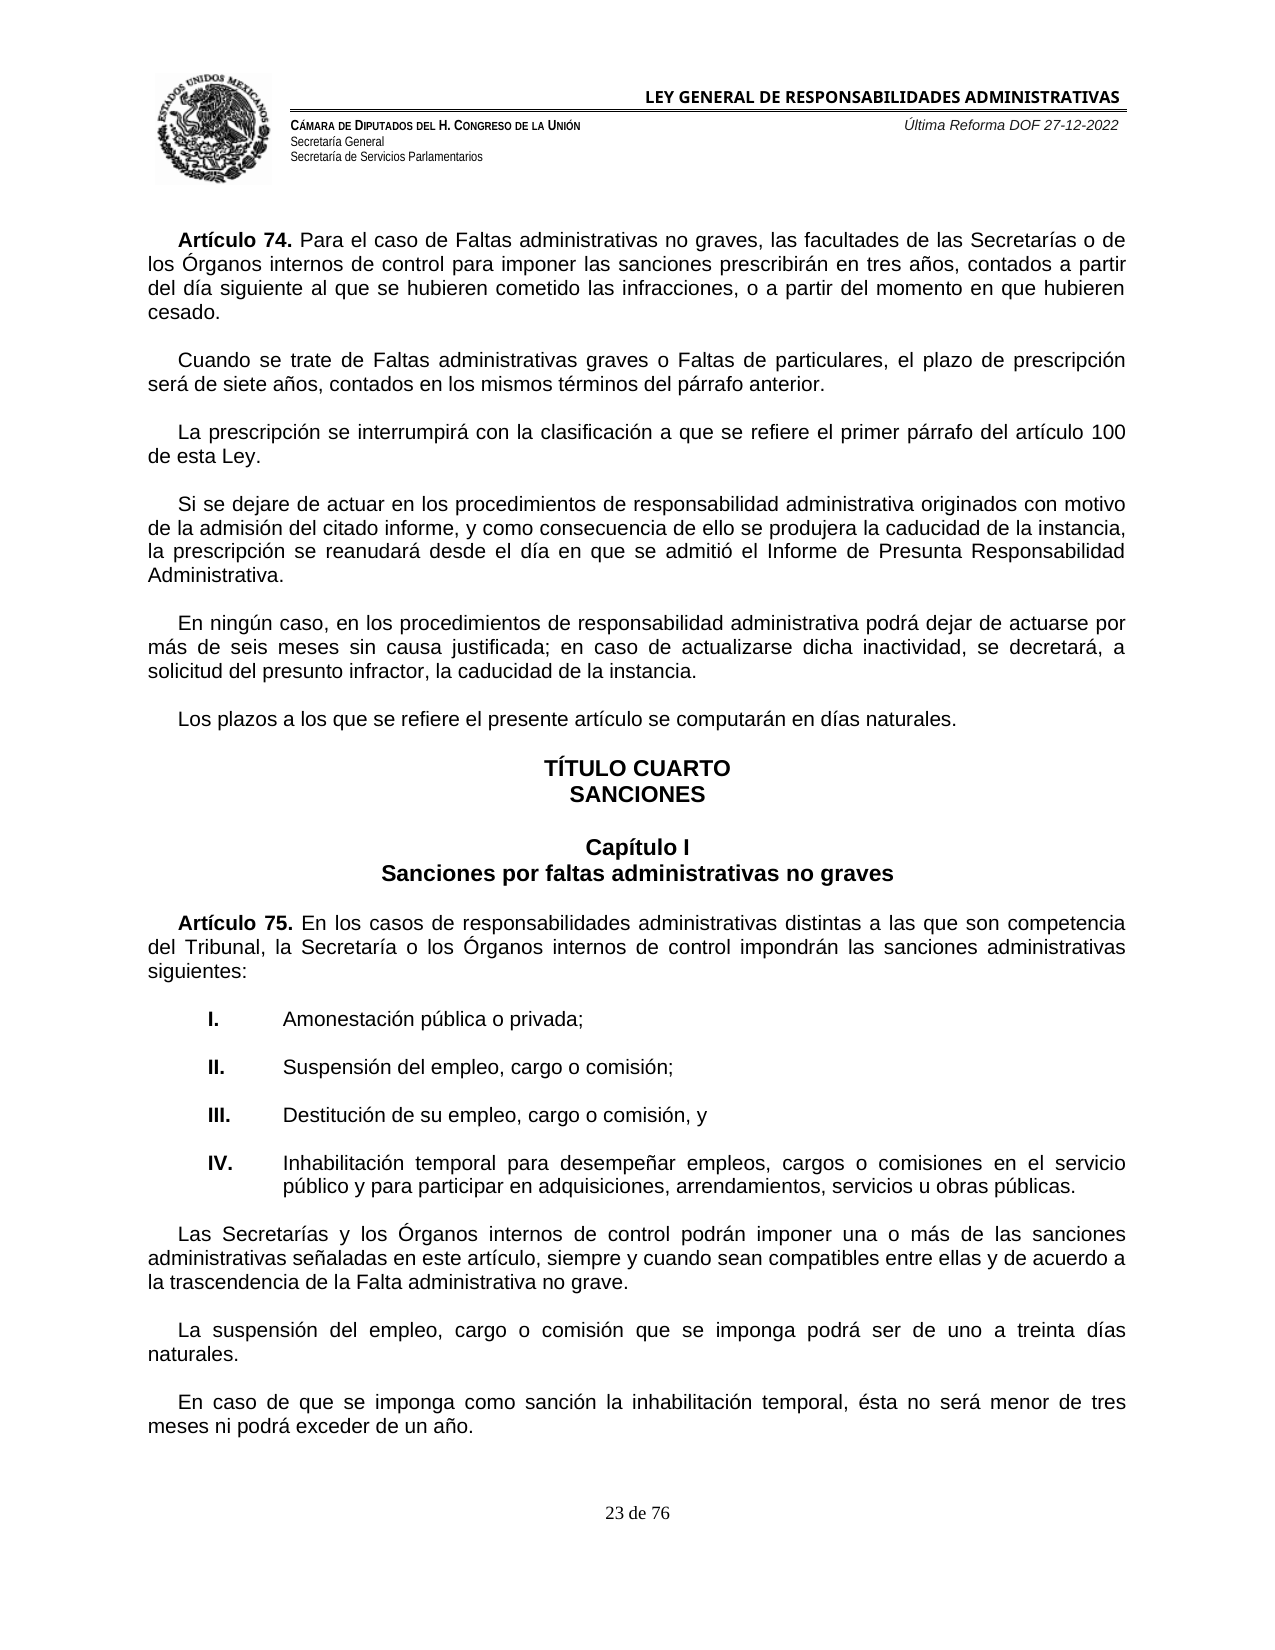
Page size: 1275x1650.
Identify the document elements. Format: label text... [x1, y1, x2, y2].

text Si se dejare de actuar en los procedimientos de responsabilidad administrativa originados con motivo de la admisión del citado informe, y como consecuencia de ello se produjera la caducidad de la instancia, la prescripción se reanudará desde el día en que se admitió el Informe de Presunta Responsabilidad Administrativa. [148, 491, 1127, 587]
text En caso de que se imponga como sanción la inhabilitación temporal, ésta no será menor de tres meses ni podrá exceder de un año. [148, 1390, 1127, 1438]
text Artículo 75. En los casos de responsabilidades administrativas distintas a las que son competencia del Tribunal, la Secretaría o los Órganos internos de control impondrán las sanciones administrativas siguientes: [148, 911, 1127, 983]
text En ningún caso, en los procedimientos de responsabilidad administrativa podrá dejar de actuarse por más de seis meses sin causa justificada; en caso de actualizarse dicha inactividad, se decretará, a solicitud del presunto infractor, la caducidad de la instancia. [148, 611, 1127, 683]
text Las Secretarías y los Órganos internos de control podrán imponer una o más de las sanciones administrativas señaladas en este artículo, siempre y cuando sean compatibles entre ellas y de acuerdo a la trascendencia de la Falta administrativa no grave. [148, 1222, 1127, 1294]
text IV. Inhabilitación temporal para desempeñar empleos, cargos o comisiones en el servicio público y para participar en adquisiciones, arrendamientos, servicios u obras públicas. [208, 1150, 1127, 1198]
text II. Suspensión del empleo, cargo o comisión; [208, 1054, 1127, 1078]
text III. Destitución de su empleo, cargo o comisión, y [208, 1102, 1127, 1126]
text La suspensión del empleo, cargo o comisión que se imponga podrá ser de uno a treinta días naturales. [148, 1318, 1127, 1366]
text TÍTULO CUARTO [148, 755, 1127, 781]
text Sanciones por faltas administrativas no graves [148, 860, 1127, 887]
text La prescripción se interrumpirá con la clasificación a que se refiere el primer párrafo del artículo 100 de esta Ley. [148, 419, 1127, 467]
text I. Amonestación pública o privada; [208, 1007, 1127, 1031]
text Capítulo I [148, 834, 1127, 860]
text Cuando se trate de Faltas administrativas graves o Faltas de particulares, el plazo de prescripción será de siete años, contados en los mismos términos del párrafo anterior. [148, 348, 1127, 396]
text SANCIONES [148, 781, 1127, 808]
text Artículo 74. Para el caso de Faltas administrativas no graves, las facultades de las Secretarías o de los Órganos internos de control para imponer las sanciones prescribirán en tres años, contados a partir del día siguiente al que se hubieren cometido las infracciones, o a partir del momento en que hubieren cesado. [148, 228, 1127, 324]
text Los plazos a los que se refiere el presente artículo se computarán en días naturales. [148, 707, 1127, 731]
